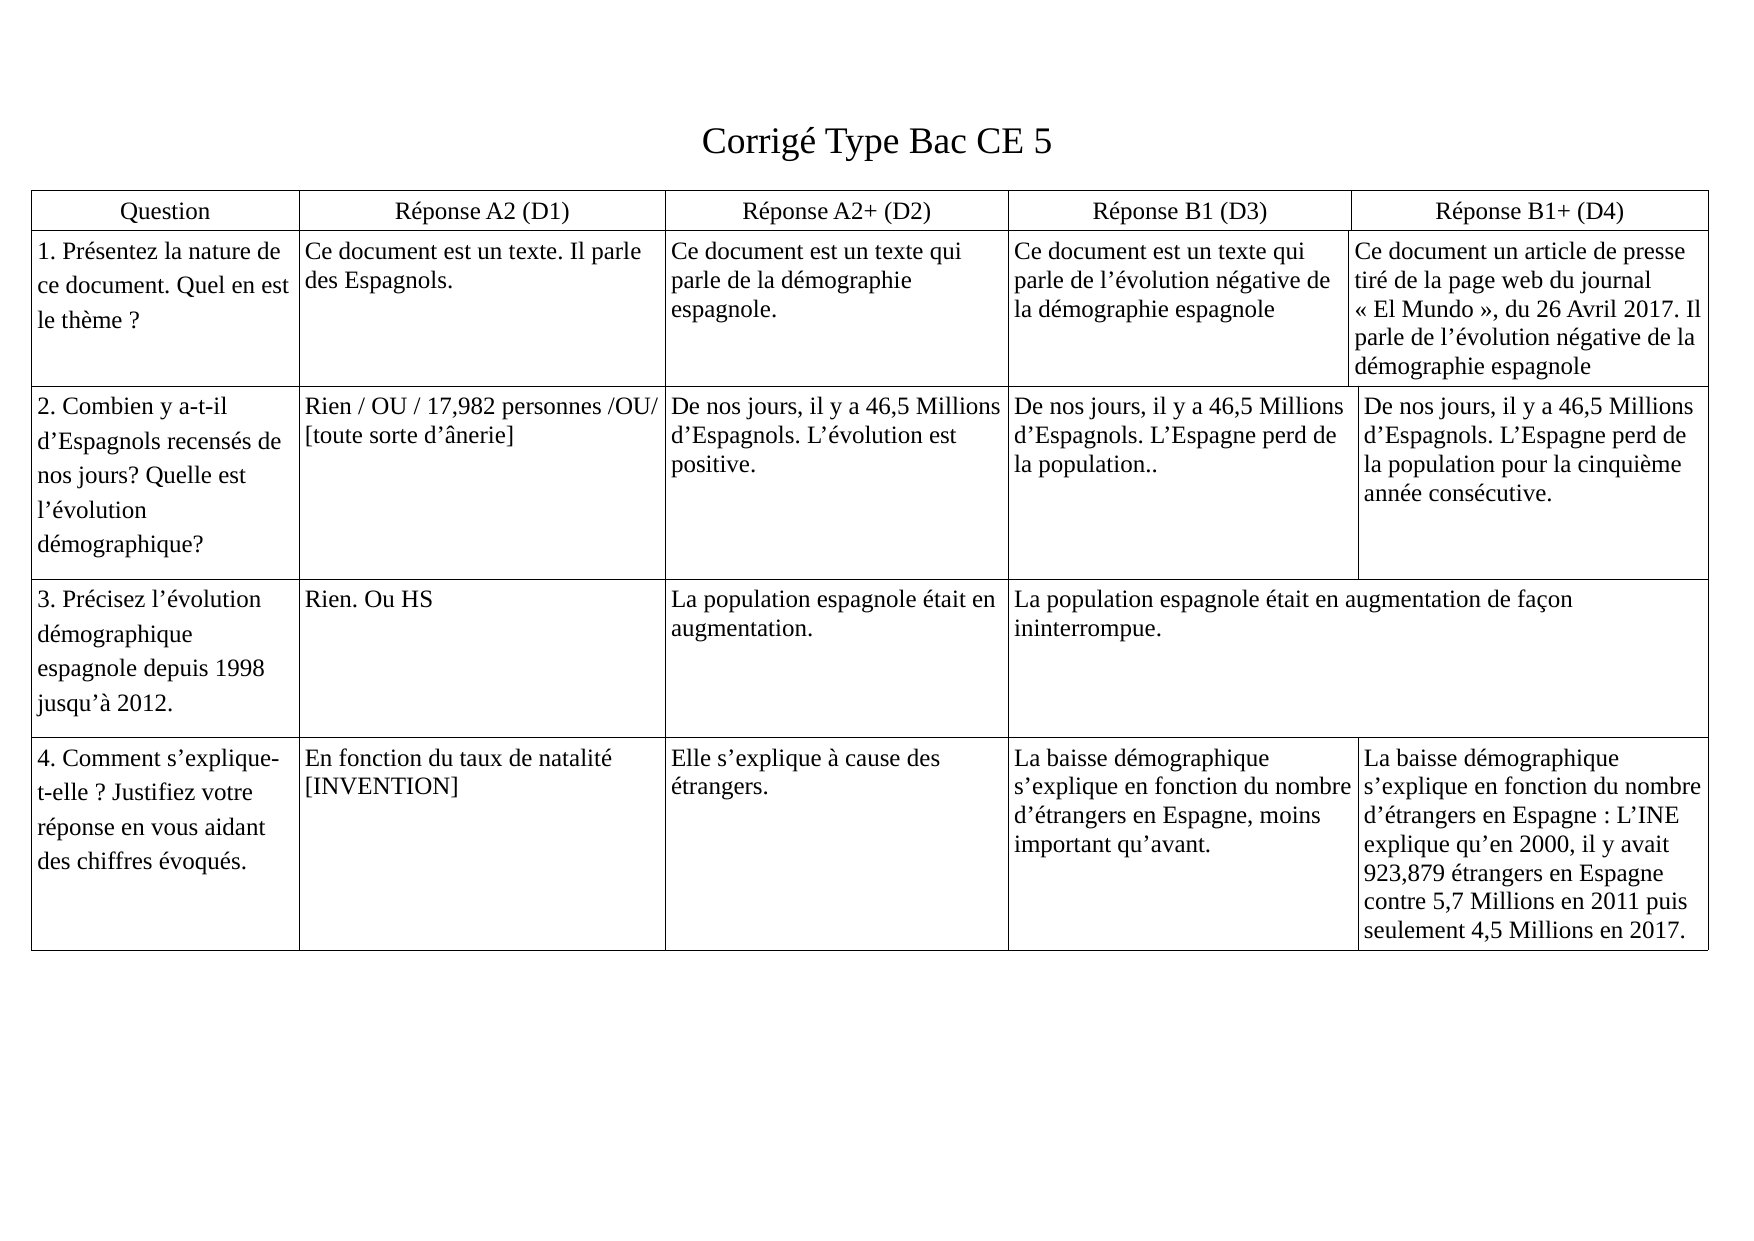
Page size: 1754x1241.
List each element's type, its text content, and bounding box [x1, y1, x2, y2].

table_header Question [32, 191, 299, 230]
table_cell De nos jours, il y a 46,5 Millions d’Espagnols. L’évolution est positive. [666, 387, 1008, 578]
table_cell De nos jours, il y a 46,5 Millions d’Espagnols. L’Espagne perd de la population pour la cinquième année consécutive. [1359, 387, 1708, 578]
table_cell La baisse démographique s’explique en fonction du nombre d’étrangers en Espagne : L’INE explique qu’en 2000, il y avait 923,879 étrangers en Espagne contre 5,7 Millions en 2011 puis seulement 4,5 Millions en 2017. [1359, 738, 1708, 949]
table_cell La population espagnole était en augmentation de façon ininterrompue. [1009, 580, 1708, 737]
table_cell En fonction du taux de natalité [INVENTION] [300, 738, 665, 949]
table_cell 3. Précisez l’évolution démographique espagnole depuis 1998 jusqu’à 2012. [32, 580, 299, 737]
table_header Réponse A2 (D1) [300, 191, 665, 230]
table_cell Ce document est un texte. Il parle des Espagnols. [300, 231, 665, 386]
table_cell Rien. Ou HS [300, 580, 665, 737]
table_cell Ce document est un texte qui parle de la démographie espagnole. [666, 231, 1008, 386]
text Corrigé Type Bac CE 5 [118, 118, 1636, 161]
table_header Réponse B1+ (D4) [1352, 191, 1708, 230]
table_cell Ce document un article de presse tiré de la page web du journal « El Mundo », du 26 Avril 2017. Il parle de l’évolution négative de la démographie espagnole [1349, 231, 1708, 386]
table_cell De nos jours, il y a 46,5 Millions d’Espagnols. L’Espagne perd de la population.. [1009, 387, 1358, 578]
table_cell Ce document est un texte qui parle de l’évolution négative de la démographie espagnole [1009, 231, 1348, 386]
table_cell 1. Présentez la nature de ce document. Quel en est le thème ? [32, 231, 299, 386]
table_cell Rien / OU / 17,982 personnes /OU/ [toute sorte d’ânerie] [300, 387, 665, 578]
table_cell 2. Combien y a-t-il d’Espagnols recensés de nos jours? Quelle est l’évolution démographique? [32, 387, 299, 578]
table_cell Elle s’explique à cause des étrangers. [666, 738, 1008, 949]
table_cell La baisse démographique s’explique en fonction du nombre d’étrangers en Espagne, moins important qu’avant. [1009, 738, 1358, 949]
table_cell 4. Comment s’explique-t-elle ? Justifiez votre réponse en vous aidant des chiffres évoqués. [32, 738, 299, 949]
table_header Réponse B1 (D3) [1009, 191, 1351, 230]
table_header Réponse A2+ (D2) [666, 191, 1008, 230]
table_cell La population espagnole était en augmentation. [666, 580, 1008, 737]
